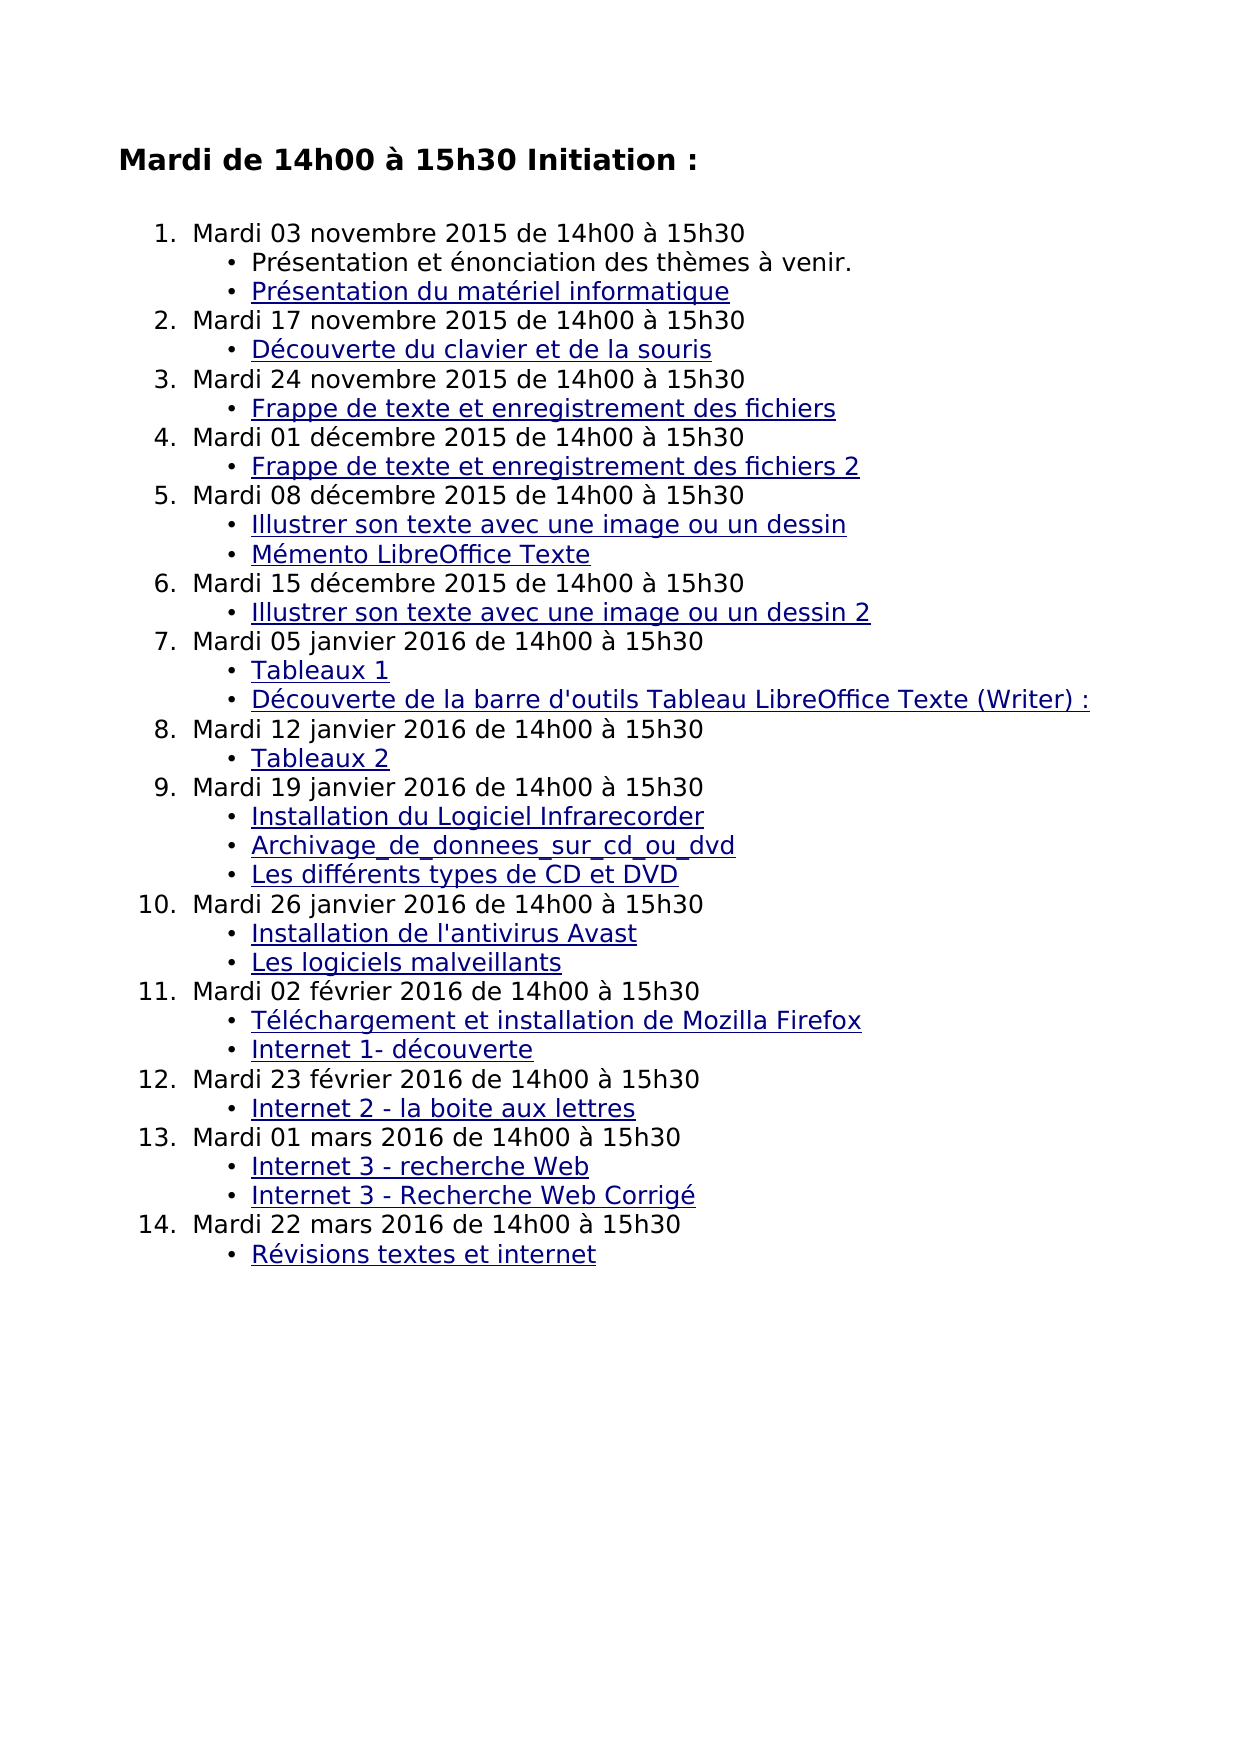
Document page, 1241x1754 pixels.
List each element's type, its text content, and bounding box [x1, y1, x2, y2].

list Installation du Logiciel Infrarecorder [236, 802, 1122, 832]
list Présentation et énonciation des thèmes à venir. [236, 248, 1122, 277]
list Tableaux 1 [236, 657, 1122, 686]
list Internet 1- découverte [236, 1036, 1122, 1065]
list Révisions textes et internet [236, 1240, 1122, 1269]
list Mardi 01 décembre 2015 de 14h00 à 15h30 [177, 423, 1122, 452]
list Les logiciels malveillants [236, 948, 1122, 977]
list Présentation du matériel informatique [236, 277, 1122, 307]
list Mardi 03 novembre 2015 de 14h00 à 15h30 [177, 219, 1122, 248]
list Mardi 05 janvier 2016 de 14h00 à 15h30 [177, 627, 1122, 657]
list Découverte du clavier et de la souris [236, 336, 1122, 365]
list Internet 3 - Recherche Web Corrigé [236, 1182, 1122, 1211]
list Mardi 23 février 2016 de 14h00 à 15h30 [177, 1065, 1122, 1094]
list Internet 3 - recherche Web [236, 1152, 1122, 1182]
list Mardi 02 février 2016 de 14h00 à 15h30 [177, 977, 1122, 1007]
list Tableaux 2 [236, 744, 1122, 773]
list Mardi 17 novembre 2015 de 14h00 à 15h30 [177, 307, 1122, 336]
list Frappe de texte et enregistrement des fichiers [236, 394, 1122, 423]
list Mardi 08 décembre 2015 de 14h00 à 15h30 [177, 482, 1122, 511]
list Illustrer son texte avec une image ou un dessin [236, 511, 1122, 540]
list Illustrer son texte avec une image ou un dessin 2 [236, 598, 1122, 627]
list Archivage_de_donnees_sur_cd_ou_dvd [236, 832, 1122, 861]
list Mardi 26 janvier 2016 de 14h00 à 15h30 [177, 890, 1122, 919]
list Internet 2 - la boite aux lettres [236, 1094, 1122, 1123]
list Mardi 12 janvier 2016 de 14h00 à 15h30 [177, 715, 1122, 744]
list Mardi 19 janvier 2016 de 14h00 à 15h30 [177, 773, 1122, 802]
list Frappe de texte et enregistrement des fichiers 2 [236, 452, 1122, 482]
list Installation de l'antivirus Avast [236, 919, 1122, 948]
list Mardi 22 mars 2016 de 14h00 à 15h30 [177, 1211, 1122, 1240]
list Découverte de la barre d'outils Tableau LibreOffice Texte (Writer) : [236, 686, 1122, 715]
list Mémento LibreOffice Texte [236, 540, 1122, 569]
subtitle Mardi de 14h00 à 15h30 Initiation : [118, 143, 1122, 177]
list Mardi 24 novembre 2015 de 14h00 à 15h30 [177, 365, 1122, 394]
list Mardi 15 décembre 2015 de 14h00 à 15h30 [177, 569, 1122, 598]
list Mardi 01 mars 2016 de 14h00 à 15h30 [177, 1123, 1122, 1152]
list Téléchargement et installation de Mozilla Firefox [236, 1007, 1122, 1036]
list Les différents types de CD et DVD [236, 861, 1122, 890]
